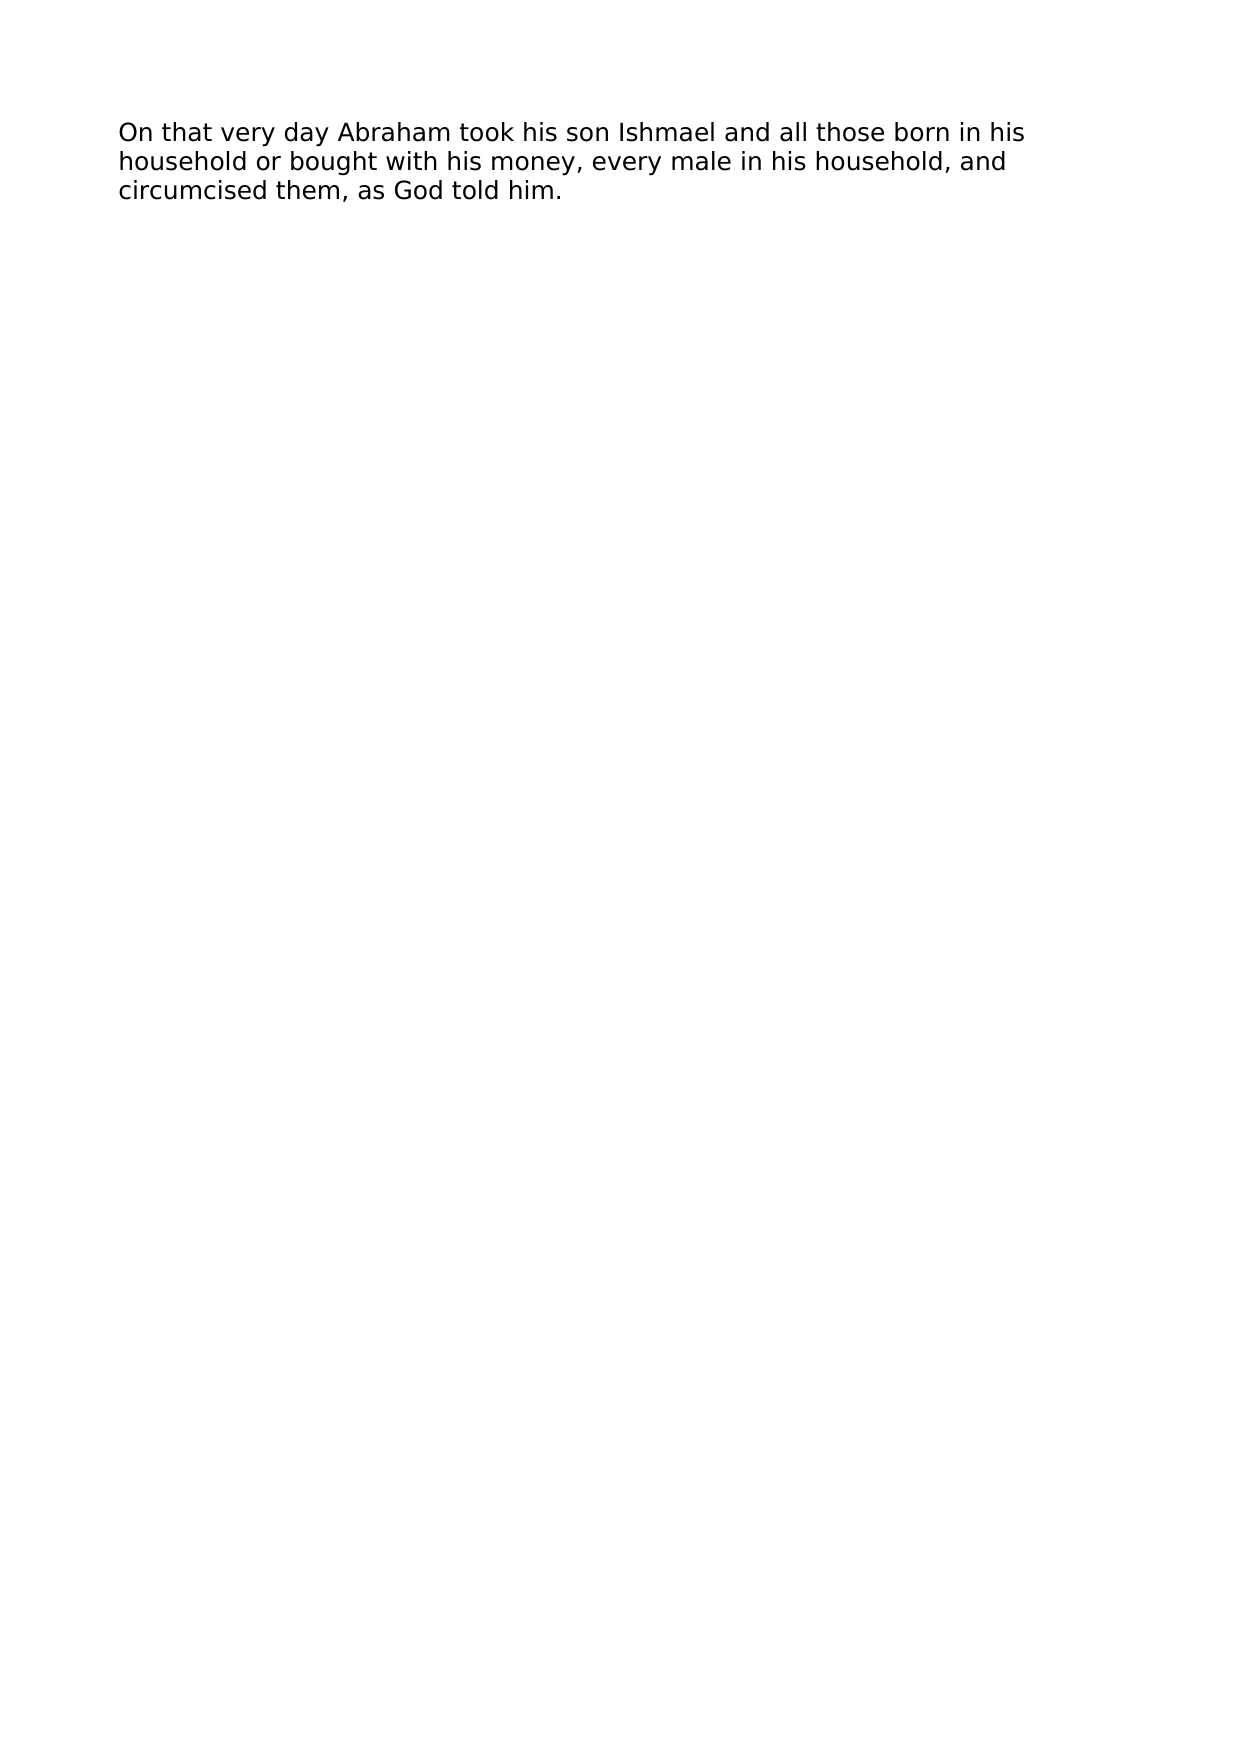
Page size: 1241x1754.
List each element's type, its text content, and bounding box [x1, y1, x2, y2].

text On that very day Abraham took his son Ishmael and all those born in his household or bought with his money, every male in his household, and circumcised them, as God told him. [118, 118, 1122, 206]
